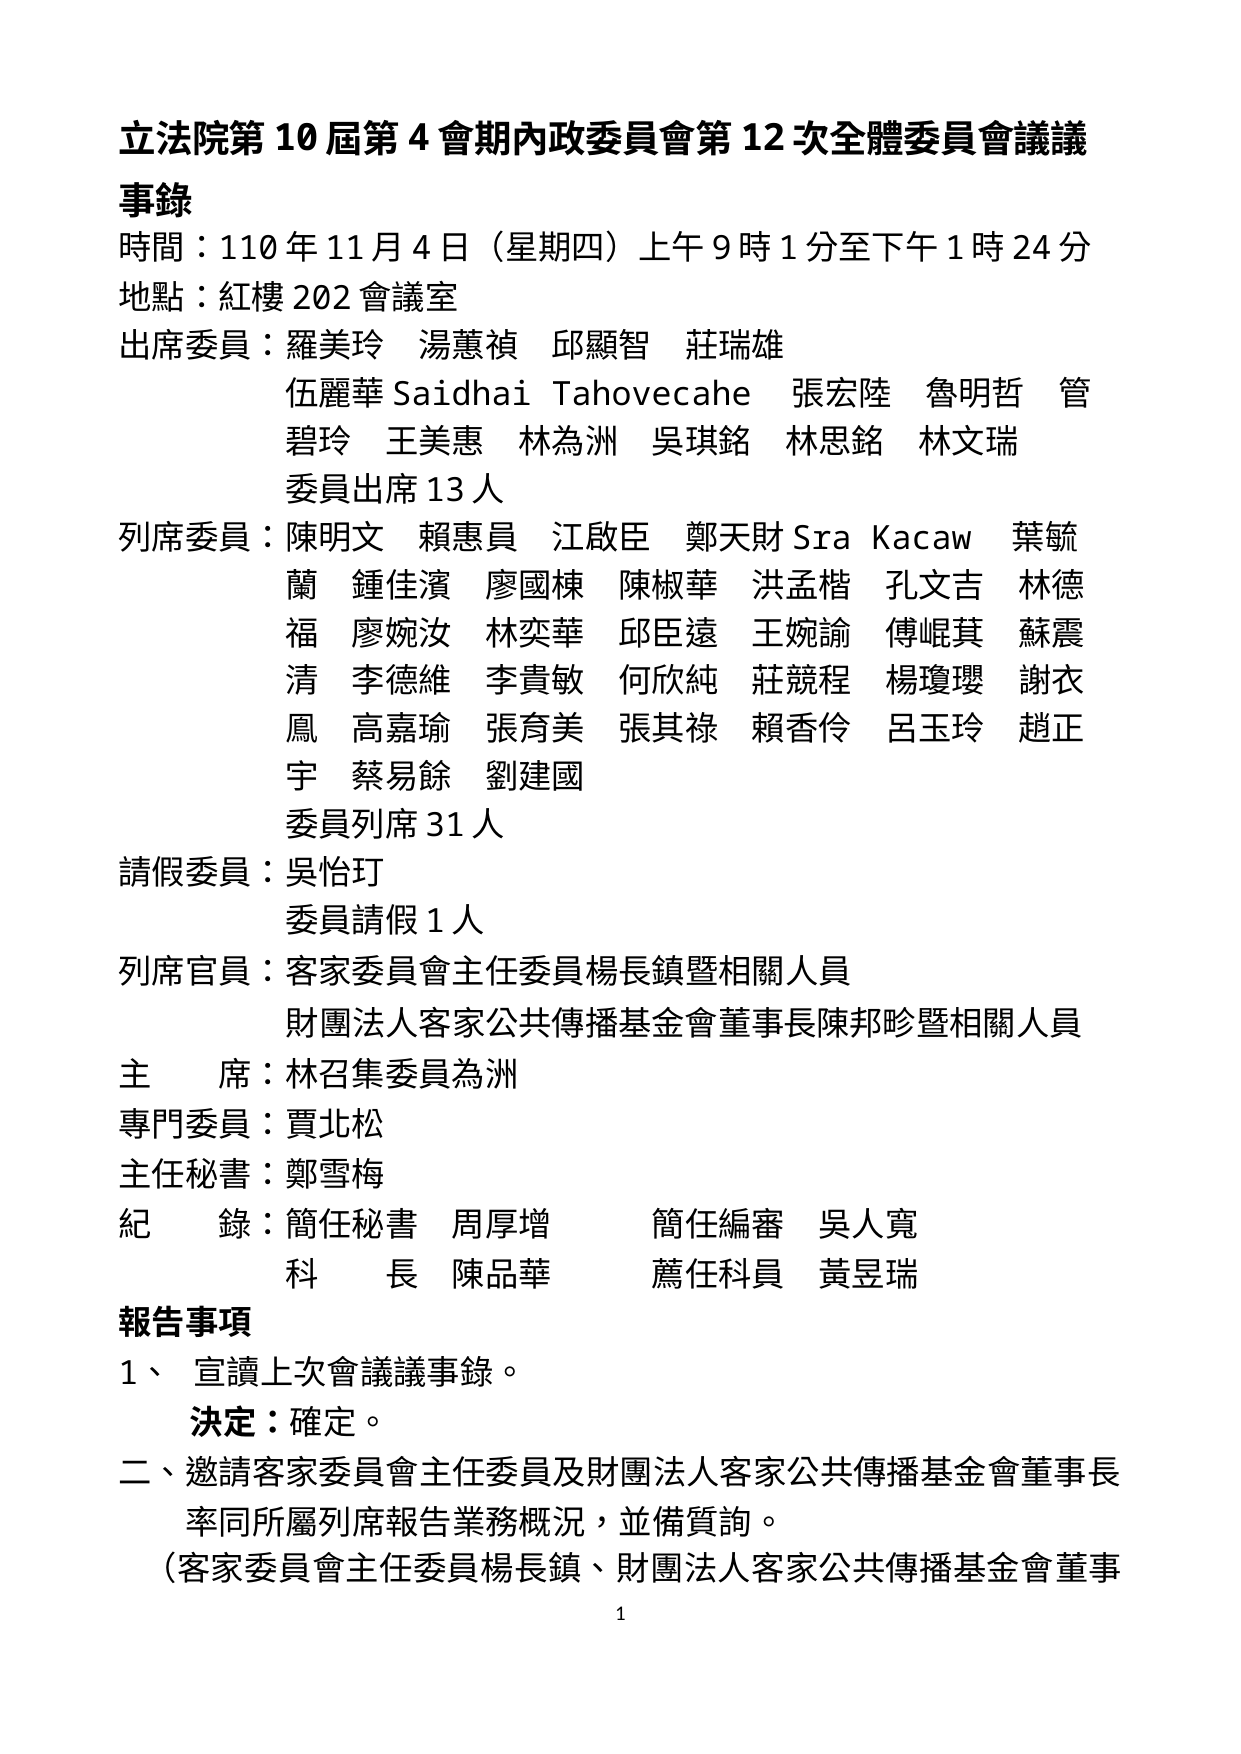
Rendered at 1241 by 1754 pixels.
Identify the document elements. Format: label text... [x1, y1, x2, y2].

text 科 長 陳品華 薦任科員 黃昱瑞 [118, 1246, 1234, 1296]
text 出席委員：羅美玲 湯蕙禎 邱顯智 莊瑞雄 伍麗華Saidhai Tahovecahe 張宏陸 魯明哲 管碧玲 王美惠 林為洲 吳琪銘 林思銘 林文瑞 [118, 319, 1092, 463]
text 列席委員：陳明文 賴惠員 江啟臣 鄭天財Sra Kacaw 葉毓蘭 鍾佳濱 廖國棟 陳椒華 洪孟楷 孔文吉 林德福 廖婉汝 林奕華 邱臣遠 王婉諭 傅崐萁 蘇震清 李德維 李貴敏 何欣純 莊競程 楊瓊瓔 謝衣鳯 高嘉瑜 張育美 張其祿 賴香伶 呂玉玲 趙正宇 蔡易餘 劉建國 [118, 511, 1092, 798]
text 決定：確定。 [118, 1394, 1127, 1444]
text （客家委員會主任委員楊長鎮、財團法人客家公共傳播基金會董事長陳邦畛報告後，委員羅美玲、湯蕙禎、邱顯智、莊瑞雄、伍麗華Saidhai Tahovecahe、張宏陸、魯明哲、管碧玲、王美惠、林文瑞、吳琪銘、林思銘、林為洲、楊瓊瓔、賴香伶、呂玉玲、江啟臣、林奕華、賴惠員、廖婉汝、王婉諭、劉建國等22人提出質詢，均經客家委員會主任委員楊長鎮、財團法人客家公共傳播基金會董事長陳邦畛暨相關人員即席答復說明。） [143, 1544, 1122, 1590]
text 時間：110年11月4日（星期四）上午9時1分至下午1時24分 [118, 219, 1122, 269]
text 主 席：林召集委員為洲 [118, 1046, 1234, 1096]
text 財團法人客家公共傳播基金會董事長陳邦畛暨相關人員 [286, 994, 1148, 1046]
text 二、邀請客家委員會主任委員及財團法人客家公共傳播基金會董事長率同所屬列席報告業務概況，並備質詢。 [118, 1444, 1122, 1544]
text 委員請假1人 [118, 894, 1092, 942]
text 列席官員：客家委員會主任委員楊長鎮暨相關人員 [118, 942, 1148, 994]
text 地點：紅樓202會議室 [118, 269, 1122, 319]
text 立法院第10屆第4會期內政委員會第12次全體委員會議議事錄 [118, 94, 1122, 219]
list 宣讀上次會議議事錄。 [118, 1344, 1122, 1394]
text 請假委員：吳怡玎 [118, 846, 1092, 894]
text 主任秘書：鄭雪梅 [118, 1146, 1234, 1196]
text 委員出席13人 [118, 463, 1092, 511]
text 委員列席31人 [118, 798, 1092, 846]
text 紀 錄：簡任秘書 周厚增 簡任編審 吳人寬 [118, 1196, 1234, 1246]
text 報告事項 [118, 1296, 1122, 1344]
text 專門委員：賈北松 [118, 1096, 1234, 1146]
